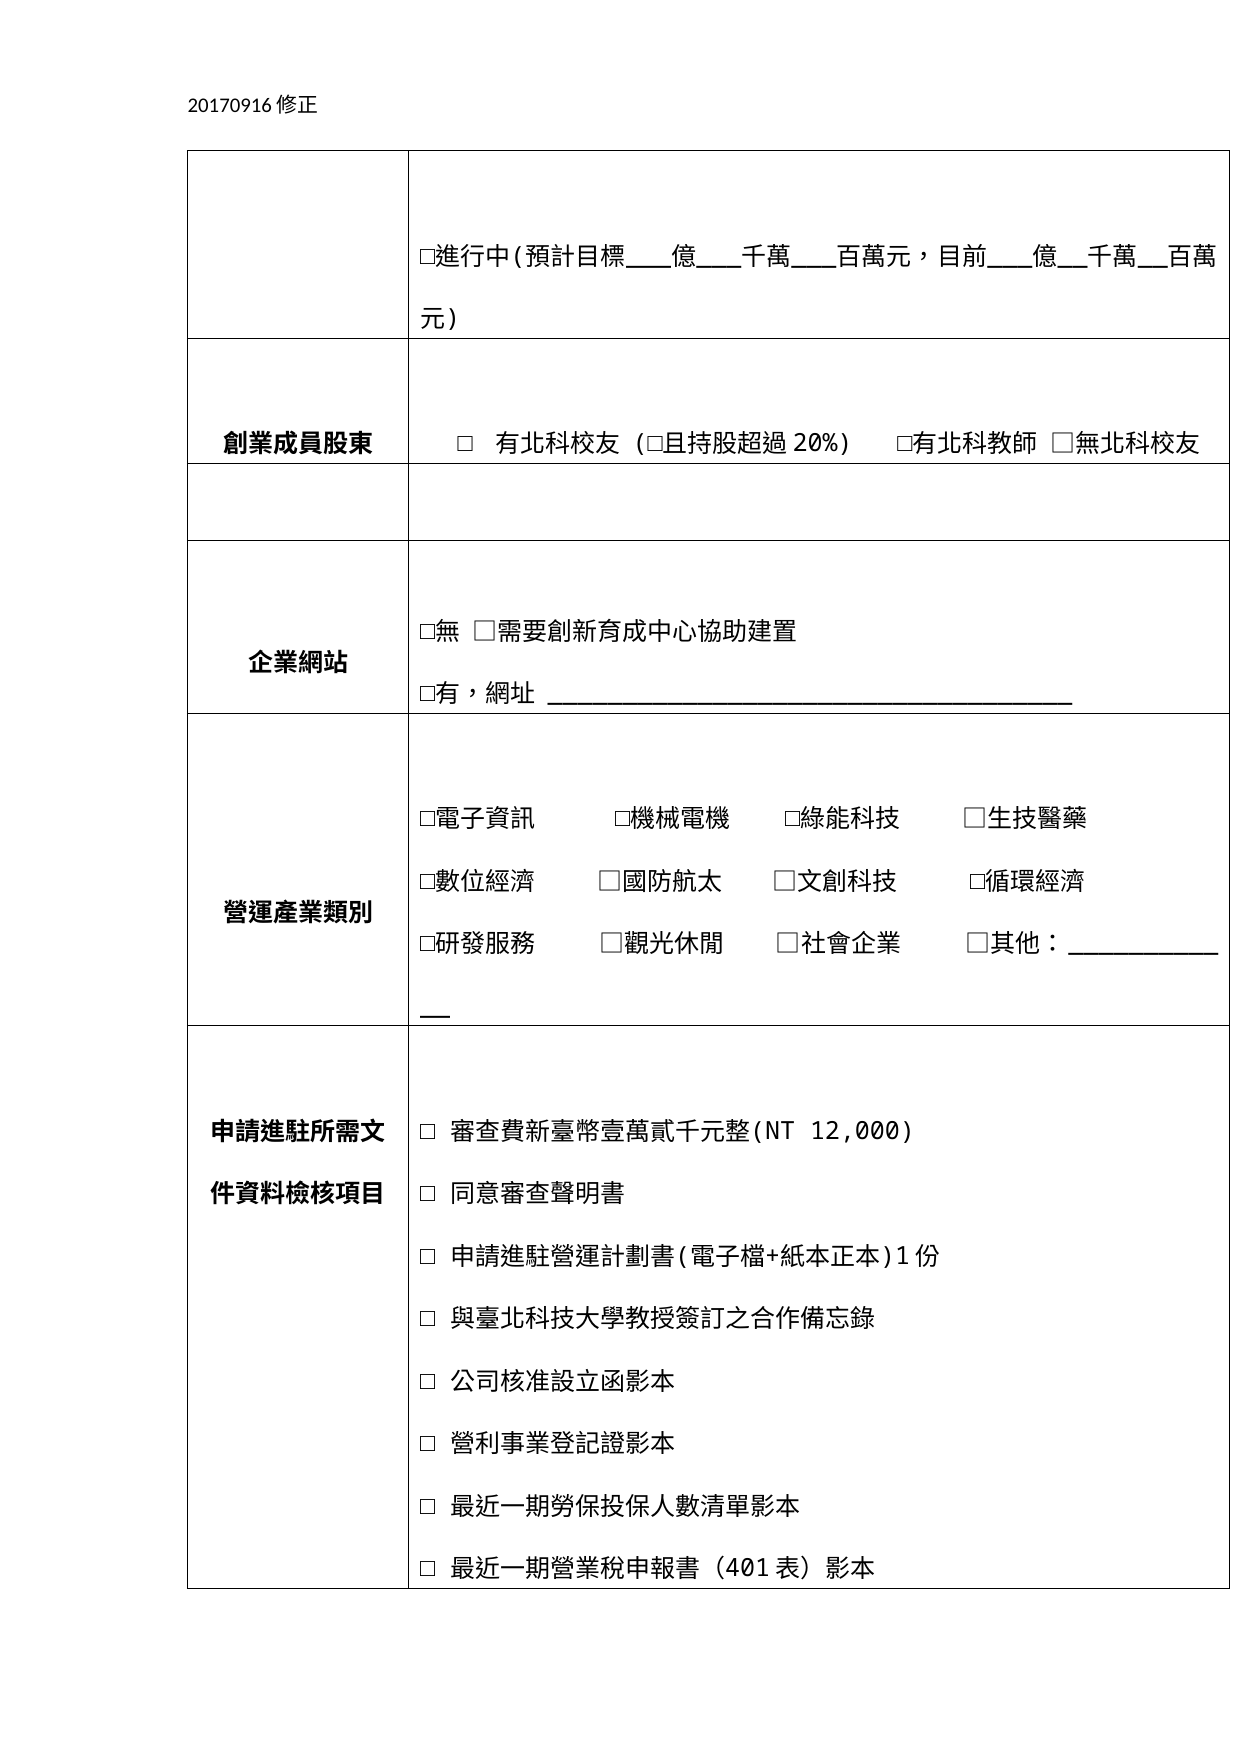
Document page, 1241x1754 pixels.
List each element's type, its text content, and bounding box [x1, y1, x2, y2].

table_cell 有北科校友 (□且持股超過20%) □有北科教師 □無北科校友 [409, 339, 1229, 463]
table_cell 主要產品及技術 [188, 464, 408, 540]
table_cell 企業網站 [188, 541, 408, 713]
table_cell [188, 151, 408, 338]
table_cell □進行中(預計目標___億___千萬___百萬元，目前_­__億__千萬__百萬元) [409, 151, 1229, 338]
table_cell □ 審查費新臺幣壹萬貳千元整(NT 12,000) □ 同意審查聲明書 □ 申請進駐營運計劃書(電子檔+紙本正本)1份 □ 與臺北科技大學教授簽訂之合作備忘錄 □ 公司核准設立函影本 □ 營利事業登記證影本 □ 最近一期勞保投保人數清單影本 □ 最近一期營業稅申報書（401表）影本 [409, 1026, 1229, 1588]
table_cell □電子資訊 □機械電機 □綠能科技 □生技醫藥 □數位經濟 □國防航太 □文創科技 □循環經濟 □研發服務 □觀光休閒 □社會企業 □其他：____________ [409, 714, 1229, 1025]
table_cell [409, 464, 1229, 540]
table_cell 創業成員股東 [188, 339, 408, 463]
table_cell 申請進駐所需文件資料檢核項目 [188, 1026, 408, 1588]
table_cell □無 □需要創新育成中心協助建置 □有，網址 ___________________________________ [409, 541, 1229, 713]
table_cell 營運產業類別 [188, 714, 408, 1025]
